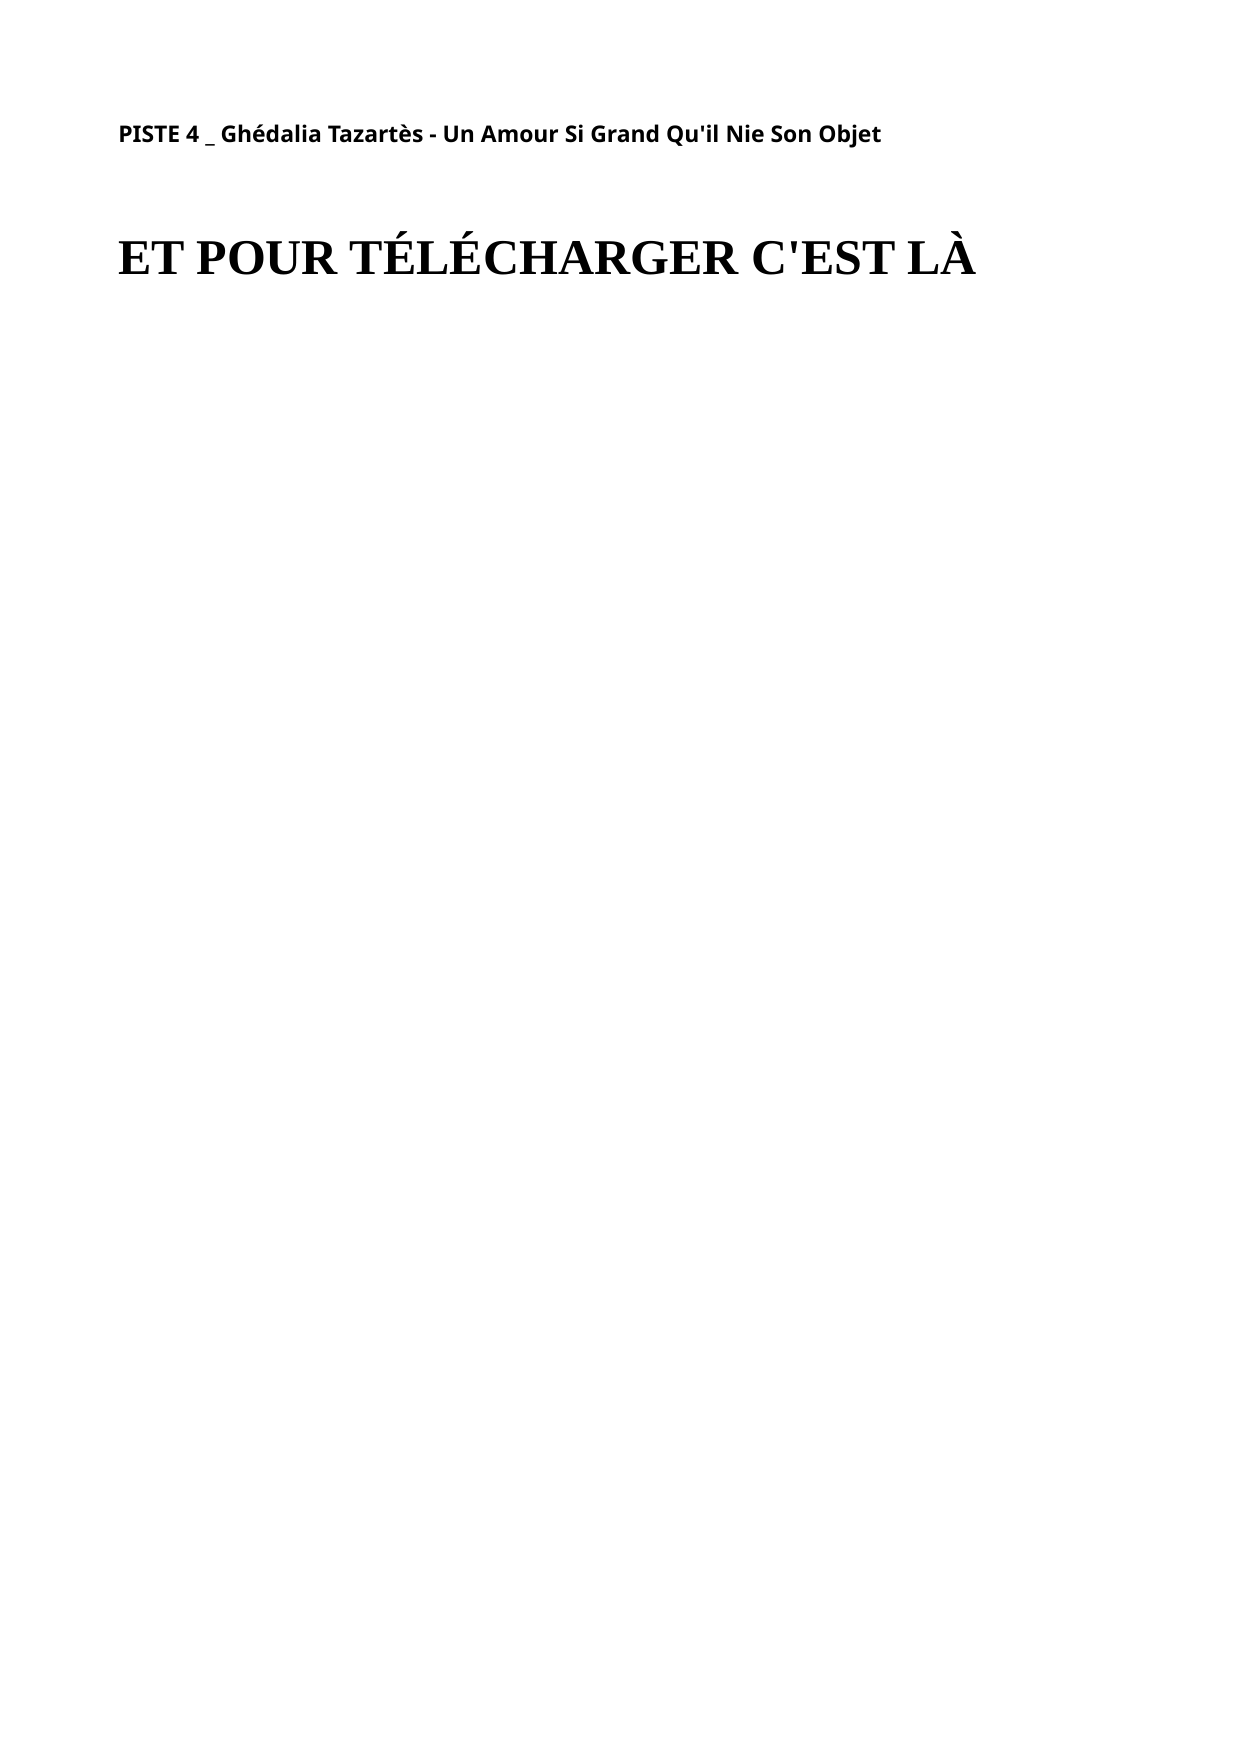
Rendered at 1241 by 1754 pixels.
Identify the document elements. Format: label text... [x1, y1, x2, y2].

subtitle ET POUR TÉLÉCHARGER C'EST LÀ [118, 228, 1122, 286]
subtitle PISTE 4 _ Ghédalia Tazartès - Un Amour Si Grand Qu'il Nie Son Objet [118, 118, 1122, 149]
